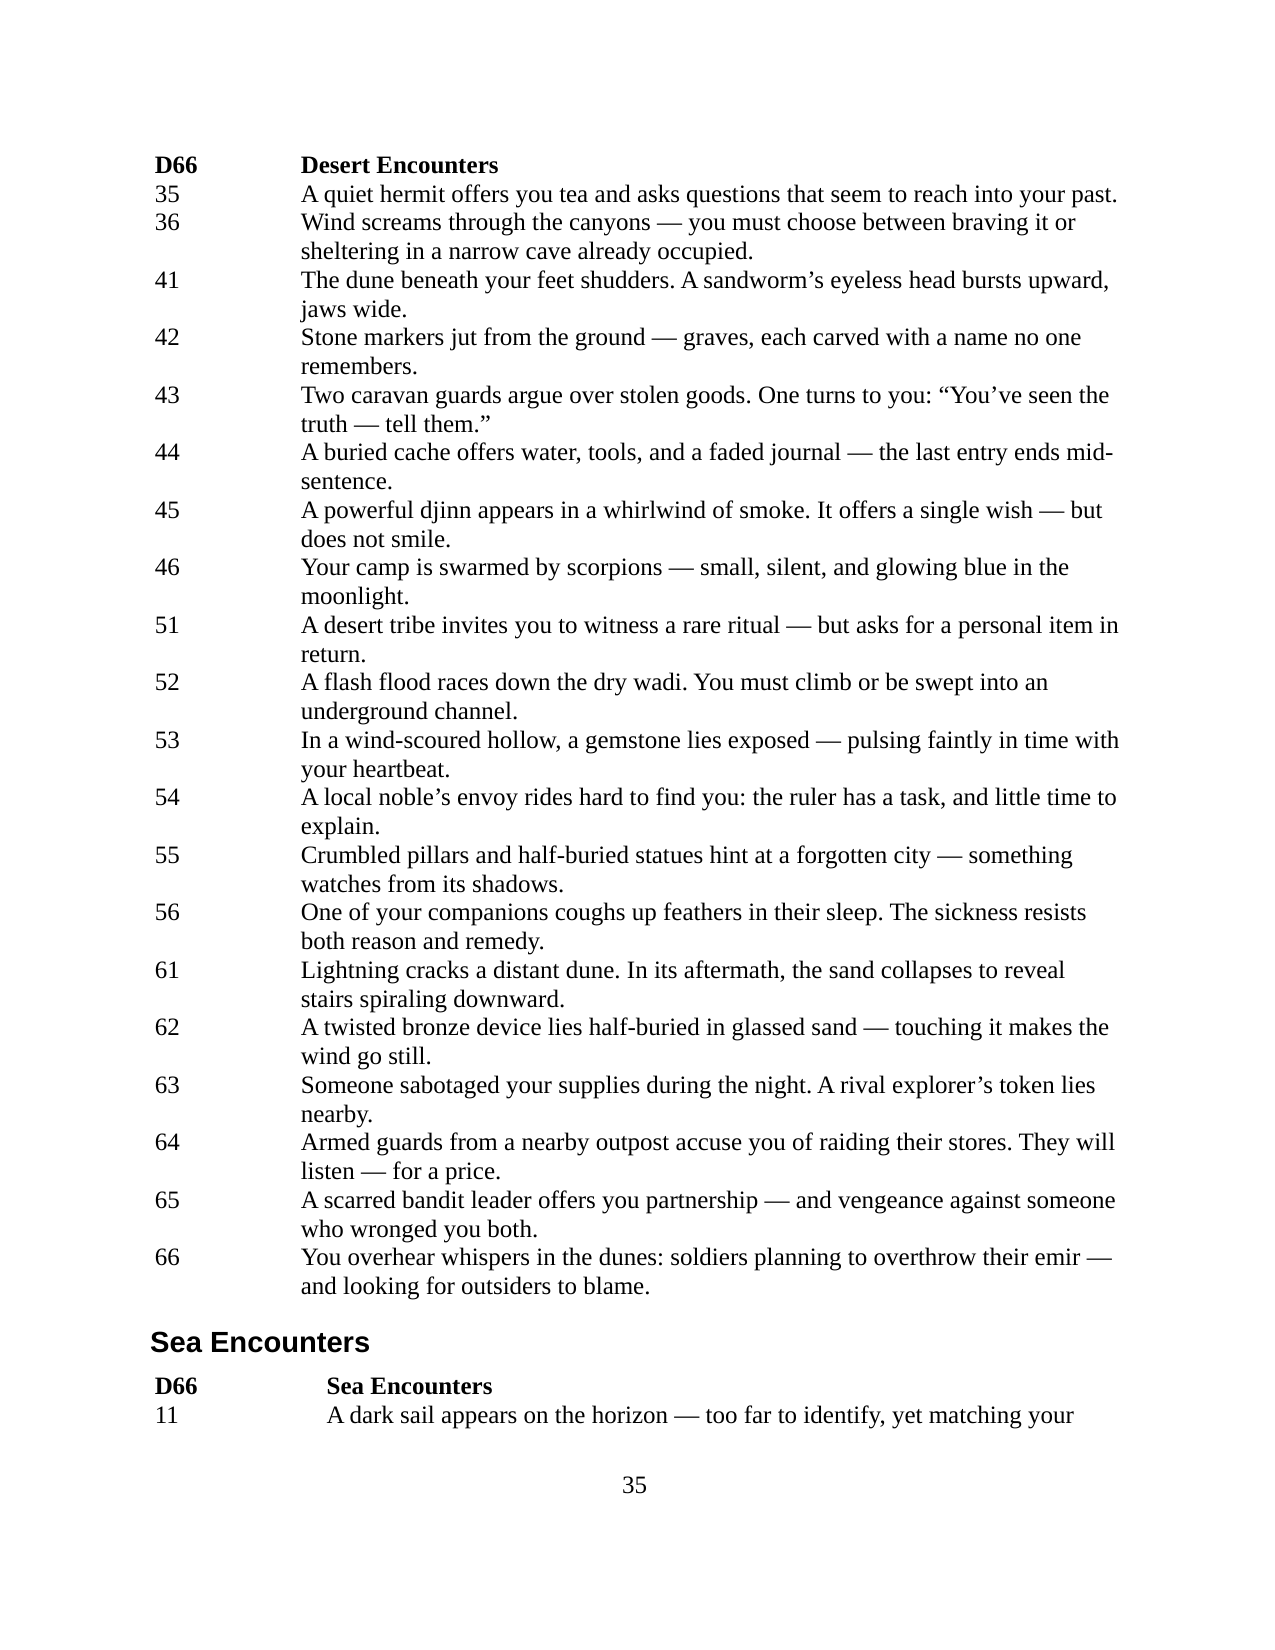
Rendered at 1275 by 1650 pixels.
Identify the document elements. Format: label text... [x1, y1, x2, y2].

table_cell Two caravan guards argue over stolen goods. One turns to you: “You’ve seen the truth — tell them.” [296, 380, 1125, 437]
table_cell A quiet hermit offers you tea and asks questions that seem to reach into your past. [296, 179, 1125, 207]
table_cell 11 [150, 1400, 322, 1428]
table_cell Wind screams through the canyons — you must choose between braving it or sheltering in a narrow cave already occupied. [296, 208, 1125, 265]
table_cell Someone sabotaged your supplies during the night. A rival explorer’s token lies nearby. [296, 1070, 1125, 1127]
table_cell 62 [150, 1013, 296, 1070]
table_cell 51 [150, 610, 296, 667]
table_cell 56 [150, 898, 296, 955]
table_cell 36 [150, 208, 296, 265]
table_header D66 [150, 1371, 322, 1400]
table_header Sea Encounters [322, 1371, 1125, 1400]
table_cell 43 [150, 380, 296, 437]
table_cell One of your companions coughs up feathers in their sleep. The sickness resists both reason and remedy. [296, 898, 1125, 955]
table_cell A local noble’s envoy rides hard to find you: the ruler has a task, and little time to explain. [296, 783, 1125, 840]
table_cell You overhear whispers in the dunes: soldiers planning to overthrow their emir — and looking for outsiders to blame. [296, 1243, 1125, 1300]
table_cell 65 [150, 1185, 296, 1242]
table_cell 61 [150, 955, 296, 1012]
table_cell 52 [150, 668, 296, 725]
table_cell 46 [150, 553, 296, 610]
table_cell Your camp is swarmed by scorpions — small, silent, and glowing blue in the moonlight. [296, 553, 1125, 610]
table_header D66 [150, 150, 296, 179]
table_cell The dune beneath your feet shudders. A sandworm’s eyeless head bursts upward, jaws wide. [296, 265, 1125, 322]
table_cell 44 [150, 438, 296, 495]
table_cell A buried cache offers water, tools, and a faded journal — the last entry ends mid-sentence. [296, 438, 1125, 495]
table_header Desert Encounters [296, 150, 1125, 179]
table_cell 55 [150, 840, 296, 897]
table_cell A desert tribe invites you to witness a rare ritual — but asks for a personal item in return. [296, 610, 1125, 667]
table_cell 63 [150, 1070, 296, 1127]
table_cell 41 [150, 265, 296, 322]
table_cell 54 [150, 783, 296, 840]
table_cell Armed guards from a nearby outpost accuse you of raiding their stores. They will listen — for a price. [296, 1128, 1125, 1185]
table_cell 53 [150, 725, 296, 782]
table_cell A dark sail appears on the horizon — too far to identify, yet matching your [322, 1400, 1125, 1428]
table_cell A flash flood races down the dry wadi. You must climb or be swept into an underground channel. [296, 668, 1125, 725]
table_cell A powerful djinn appears in a whirlwind of smoke. It offers a single wish — but does not smile. [296, 495, 1125, 552]
table_cell 42 [150, 323, 296, 380]
subtitle Sea Encounters [150, 1325, 1125, 1358]
table_cell A scarred bandit leader offers you partnership — and vengeance against someone who wronged you both. [296, 1185, 1125, 1242]
table_cell Crumbled pillars and half-buried statues hint at a forgotten city — something watches from its shadows. [296, 840, 1125, 897]
table_cell 35 [150, 179, 296, 207]
table_cell 66 [150, 1243, 296, 1300]
table_cell Stone markers jut from the ground — graves, each carved with a name no one remembers. [296, 323, 1125, 380]
table_cell 64 [150, 1128, 296, 1185]
table_cell A twisted bronze device lies half-buried in glassed sand — touching it makes the wind go still. [296, 1013, 1125, 1070]
table_cell 45 [150, 495, 296, 552]
table_cell In a wind-scoured hollow, a gemstone lies exposed — pulsing faintly in time with your heartbeat. [296, 725, 1125, 782]
table_cell Lightning cracks a distant dune. In its aftermath, the sand collapses to reveal stairs spiraling downward. [296, 955, 1125, 1012]
